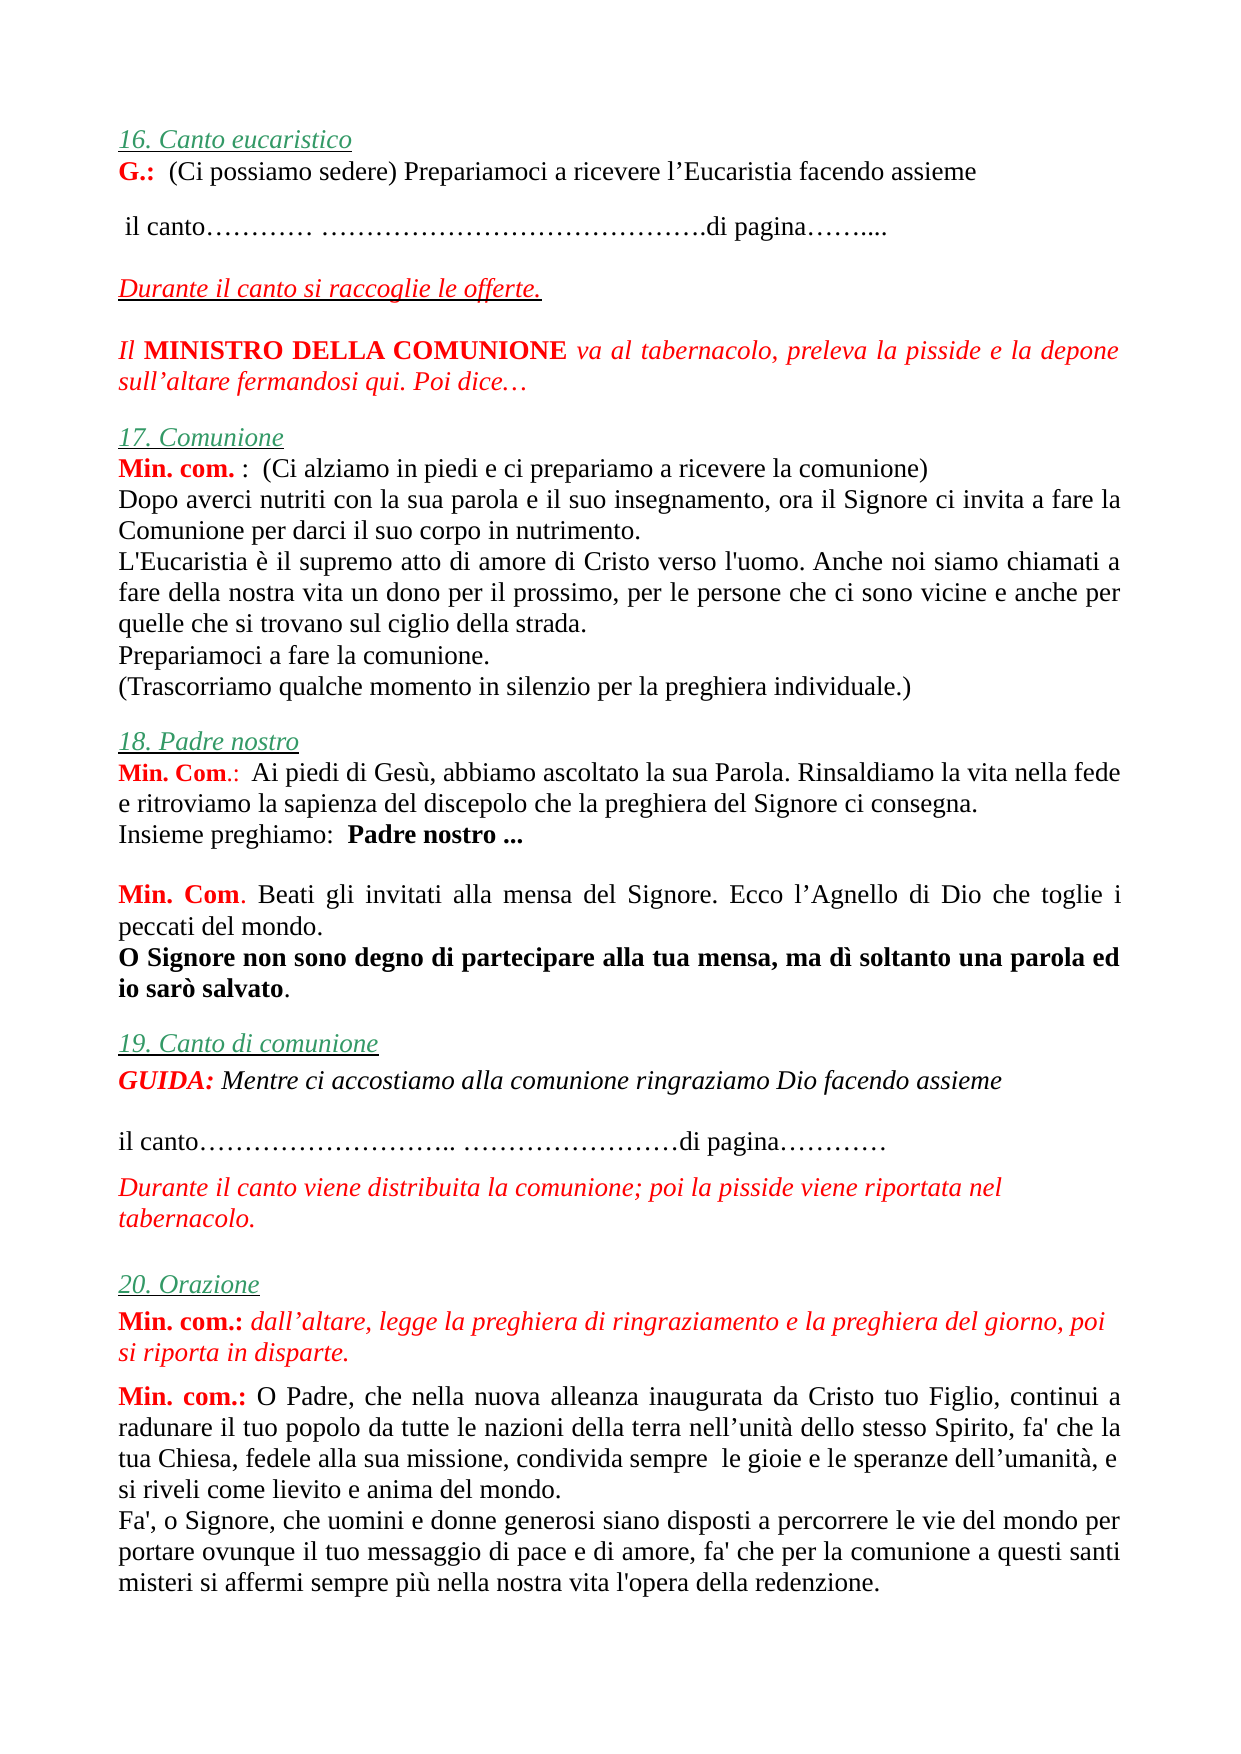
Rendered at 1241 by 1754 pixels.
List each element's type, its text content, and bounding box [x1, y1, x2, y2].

text Fa', o Signore, che uomini e donne generosi siano disposti a percorrere le vie del mondo per portare ovunque il tuo messaggio di pace e di amore, fa' che per la comunione a questi santi misteri si affermi sempre più nella nostra vita l'opera della redenzione. [118, 1504, 1122, 1598]
text Dopo averci nutriti con la sua parola e il suo insegnamento, ora il Signore ci invita a fare la Comunione per darci il suo corpo in nutrimento. [118, 483, 1122, 545]
text 16. Canto eucaristico [118, 123, 1122, 154]
text il canto………… …………………………………….di pagina…….... [118, 210, 1122, 241]
text Durante il canto viene distribuita la comunione; poi la pisside viene riportata nel tabernacolo. [118, 1171, 1122, 1233]
text il canto……………………….. ……………………di pagina………… [118, 1125, 1122, 1156]
text Min. com. : (Ci alziamo in piedi e ci prepariamo a ricevere la comunione) [118, 452, 1122, 483]
text Min. com.: dall’altare, legge la preghiera di ringraziamento e la preghiera del giorno, poi si riporta in disparte. [118, 1305, 1122, 1367]
text Min. Com. Beati gli invitati alla mensa del Signore. Ecco l’Agnello di Dio che toglie i peccati del mondo. [118, 878, 1122, 941]
text O Signore non sono degno di partecipare alla tua mensa, ma dì soltanto una parola ed io sarò salvato. [118, 941, 1122, 1003]
text 17. Comunione [118, 421, 1122, 452]
text si riveli come lievito e anima del mondo. [118, 1473, 1122, 1504]
text 20. Orazione [118, 1268, 1122, 1299]
text Il MINISTRO DELLA COMUNIONE va al tabernacolo, preleva la pisside e la depone sull’altare fermandosi qui. Poi dice… [118, 334, 1122, 397]
text G.: (Ci possiamo sedere) Prepariamoci a ricevere l’Eucaristia facendo assieme [118, 154, 1122, 186]
text Insieme preghiamo: Padre nostro ... [118, 818, 1122, 850]
text 18. Padre nostro [118, 725, 1122, 756]
text Min. Com.: Ai piedi di Gesù, abbiamo ascoltato la sua Parola. Rinsaldiamo la vita nella fede e ritroviamo la sapienza del discepolo che la preghiera del Signore ci consegna. [118, 756, 1122, 818]
text GUIDA: Mentre ci accostiamo alla comunione ringraziamo Dio facendo assieme [118, 1064, 1122, 1095]
text Durante il canto si raccoglie le offerte. [118, 272, 1122, 303]
text 19. Canto di comunione [118, 1027, 1122, 1058]
text Min. com.: O Padre, che nella nuova alleanza inaugurata da Cristo tuo Figlio, continui a radunare il tuo popolo da tutte le nazioni della terra nell’unità dello stesso Spirito, fa' che la tua Chiesa, fedele alla sua missione, condivida sempre le gioie e le speranze dell’umanità, e [118, 1380, 1122, 1473]
text L'Eucaristia è il supremo atto di amore di Cristo verso l'uomo. Anche noi siamo chiamati a fare della nostra vita un dono per il prossimo, per le persone che ci sono vicine e anche per quelle che si trovano sul ciglio della strada. [118, 545, 1122, 639]
text Prepariamoci a fare la comunione. [118, 639, 1122, 670]
text (Trascorriamo qualche momento in silenzio per la preghiera individuale.) [118, 670, 1122, 701]
